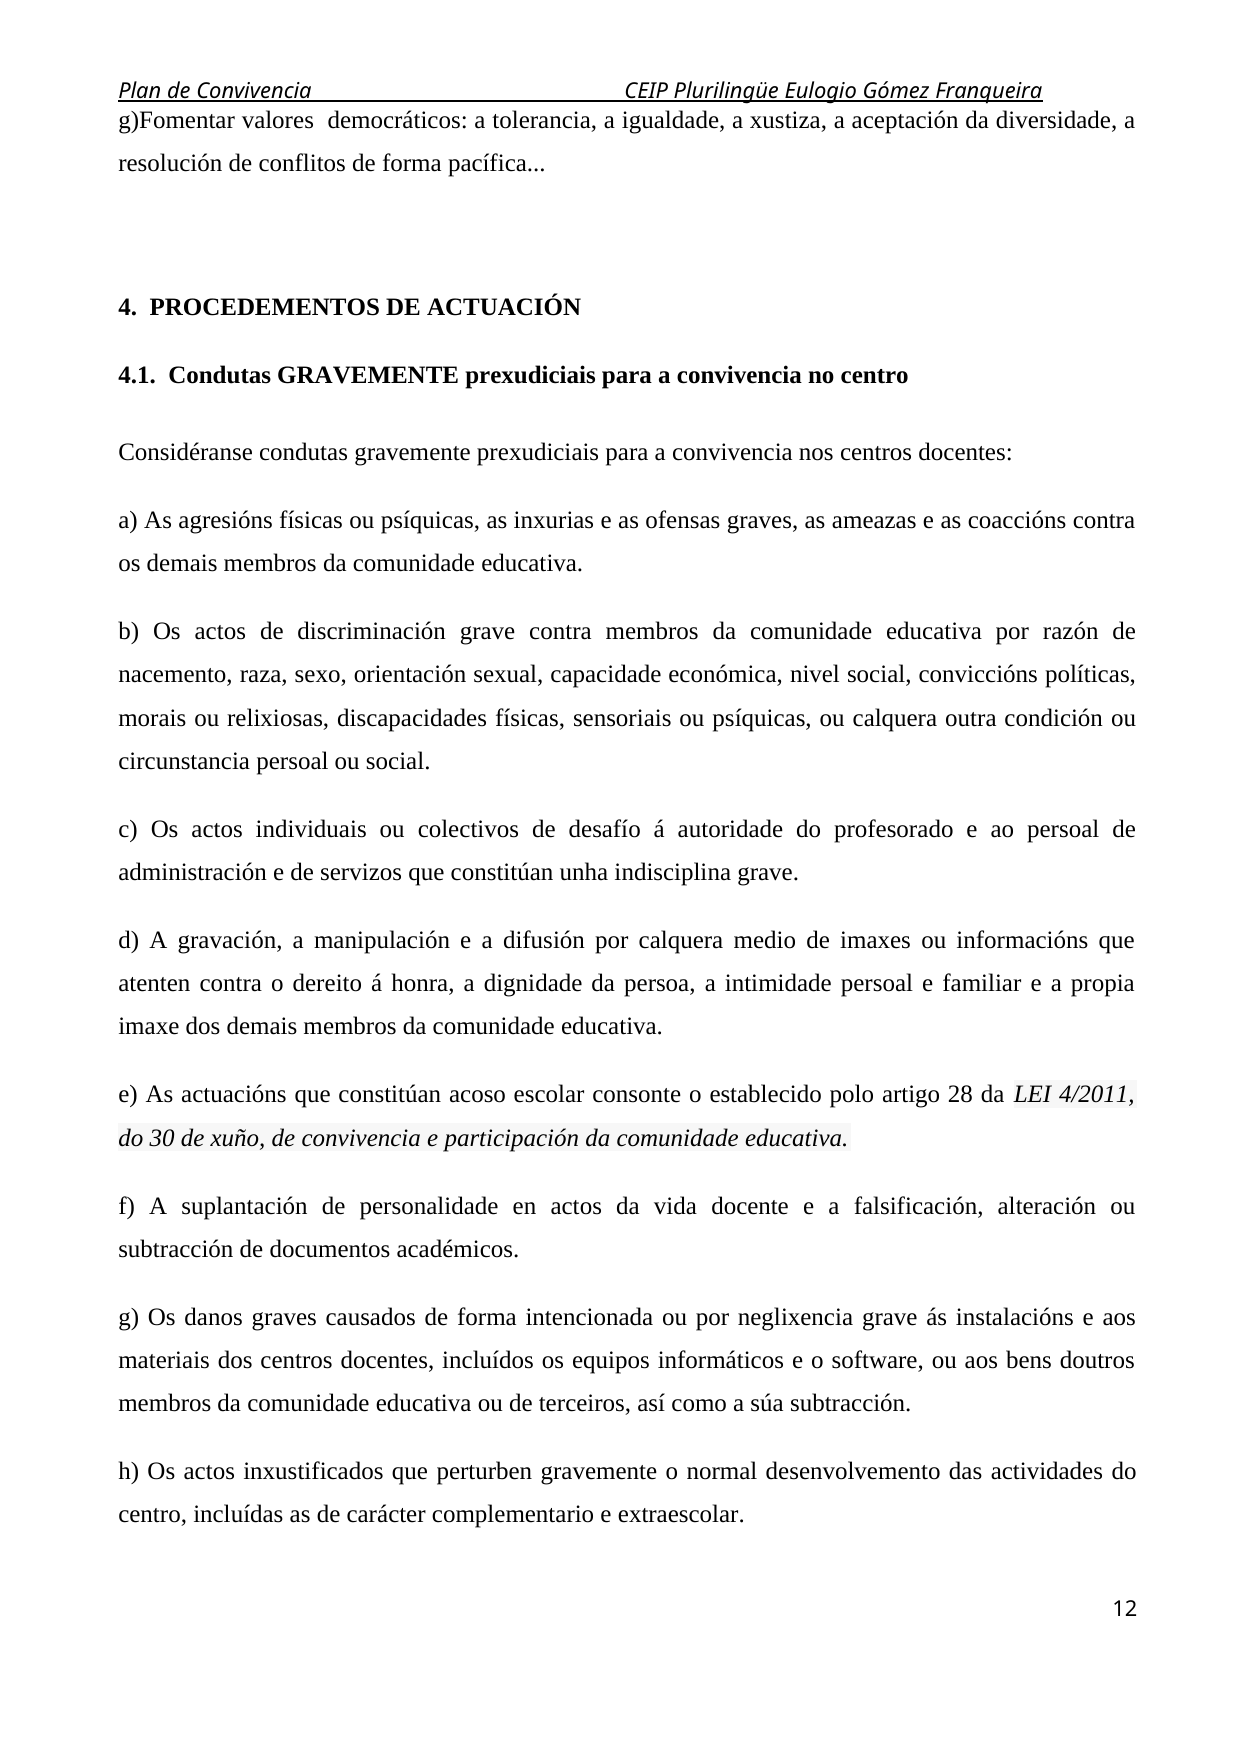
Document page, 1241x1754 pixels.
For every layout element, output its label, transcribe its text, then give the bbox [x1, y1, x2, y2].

text e) As actuacións que constitúan acoso escolar consonte o establecido polo artigo 28 da LEI 4/2011, do 30 de xuño, de convivencia e participación da comunidade educativa. [118, 1079, 1137, 1151]
text b) Os actos de discriminación grave contra membros da comunidade educativa por razón de nacemento, raza, sexo, orientación sexual, capacidade económica, nivel social, conviccións políticas, morais ou relixiosas, discapacidades físicas, sensoriais ou psíquicas, ou calquera outra condición ou circunstancia persoal ou social. [118, 616, 1137, 774]
text 4.1. Condutas GRAVEMENTE prexudiciais para a convivencia no centro [118, 361, 1137, 389]
text Considéranse condutas gravemente prexudiciais para a convivencia nos centros docentes: [118, 437, 1137, 466]
text h) Os actos inxustificados que perturben gravemente o normal desenvolvemento das actividades do centro, incluídas as de carácter complementario e extraescolar. [118, 1456, 1137, 1528]
text f) A suplantación de personalidade en actos da vida docente e a falsificación, alteración ou subtracción de documentos académicos. [118, 1191, 1137, 1263]
text d) A gravación, a manipulación e a difusión por calquera medio de imaxes ou informacións que atenten contra o dereito á honra, a dignidade da persoa, a intimidade persoal e familiar e a propia imaxe dos demais membros da comunidade educativa. [118, 925, 1137, 1040]
text a) As agresións físicas ou psíquicas, as inxurias e as ofensas graves, as ameazas e as coaccións contra os demais membros da comunidade educativa. [118, 505, 1137, 577]
text c) Os actos individuais ou colectivos de desafío á autoridade do profesorado e ao persoal de administración e de servizos que constitúan unha indisciplina grave. [118, 814, 1137, 886]
list Fomentar valores democráticos: a tolerancia, a igualdade, a xustiza, a aceptación da diversidade, a resolución de conflitos de forma pacífica... [118, 105, 1137, 177]
text g) Os danos graves causados de forma intencionada ou por neglixencia grave ás instalacións e aos materiais dos centros docentes, incluídos os equipos informáticos e o software, ou aos bens doutros membros da comunidade educativa ou de terceiros, así como a súa subtracción. [118, 1302, 1137, 1417]
text 4. PROCEDEMENTOS DE ACTUACIÓN [118, 292, 1137, 321]
